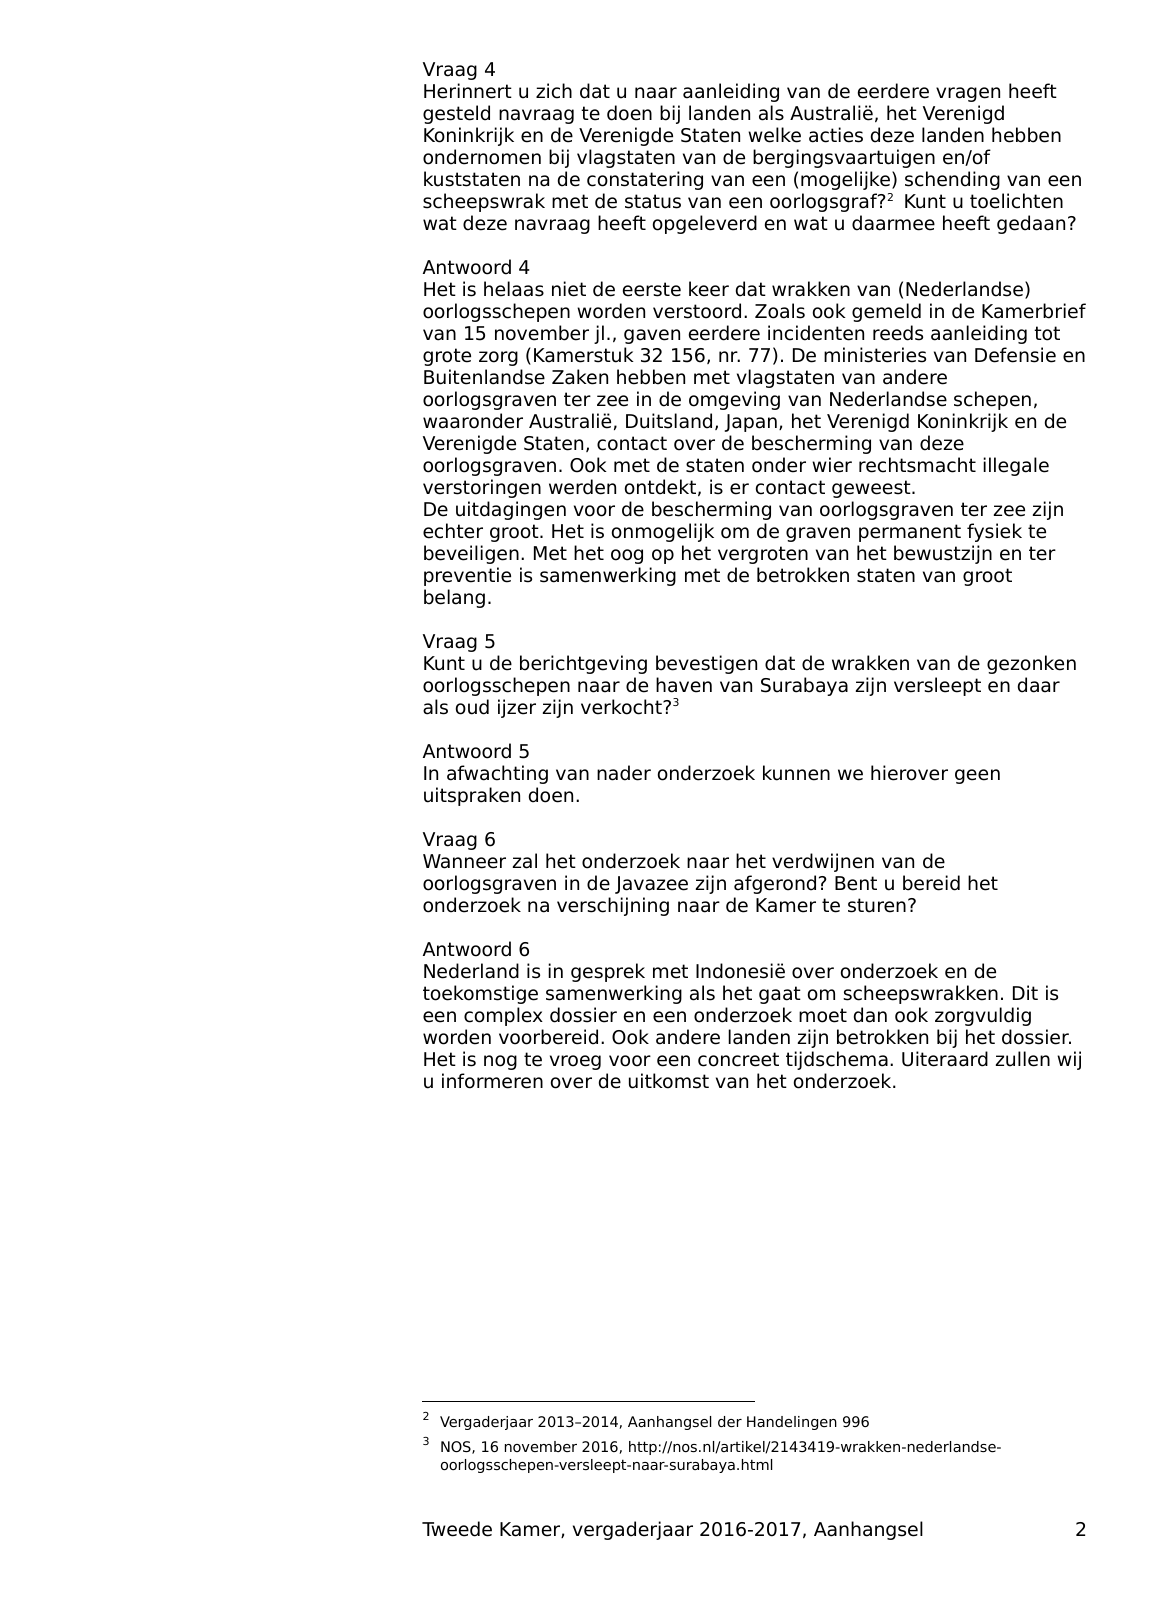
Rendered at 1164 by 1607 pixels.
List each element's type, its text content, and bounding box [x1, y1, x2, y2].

text Nederland is in gesprek met Indonesië over onderzoek en de toekomstige samenwerking als het gaat om scheepswrakken. Dit is een complex dossier en een onderzoek moet dan ook zorgvuldig worden voorbereid. Ook andere landen zijn betrokken bij het dossier. Het is nog te vroeg voor een concreet tijdschema. Uiteraard zullen wij u informeren over de uitkomst van het onderzoek. [422, 961, 1087, 1093]
text Vraag 4 [422, 59, 1087, 81]
text De uitdagingen voor de bescherming van oorlogsgraven ter zee zijn echter groot. Het is onmogelijk om de graven permanent fysiek te beveiligen. Met het oog op het vergroten van het bewustzijn en ter preventie is samenwerking met de betrokken staten van groot belang. [422, 499, 1087, 609]
text Het is helaas niet de eerste keer dat wrakken van (Nederlandse) oorlogsschepen worden verstoord. Zoals ook gemeld in de Kamerbrief van 15 november jl., gaven eerdere incidenten reeds aanleiding tot grote zorg (Kamerstuk 32 156, nr. 77). De ministeries van Defensie en Buitenlandse Zaken hebben met vlagstaten van andere oorlogsgraven ter zee in de omgeving van Nederlandse schepen, waaronder Australië, Duitsland, Japan, het Verenigd Koninkrijk en de Verenigde Staten, contact over de bescherming van deze oorlogsgraven. Ook met de staten onder wier rechtsmacht illegale verstoringen werden ontdekt, is er contact geweest. [422, 279, 1087, 499]
text Vraag 5 [422, 631, 1087, 653]
text Herinnert u zich dat u naar aanleiding van de eerdere vragen heeft gesteld navraag te doen bij landen als Australië, het Verenigd Koninkrijk en de Verenigde Staten welke acties deze landen hebben ondernomen bij vlagstaten van de bergingsvaartuigen en/of kuststaten na de constatering van een (mogelijke) schending van een scheepswrak met de status van een oorlogsgraf? Kunt u toelichten wat deze navraag heeft opgeleverd en wat u daarmee heeft gedaan? [422, 81, 1087, 235]
text Vergaderjaar 2013–2014, Aanhangsel der Handelingen 996 [422, 1410, 1087, 1432]
text Antwoord 6 [422, 939, 1087, 961]
text Wanneer zal het onderzoek naar het verdwijnen van de oorlogsgraven in de Javazee zijn afgerond? Bent u bereid het onderzoek na verschijning naar de Kamer te sturen? [422, 851, 1087, 917]
text NOS, 16 november 2016, http://nos.nl/artikel/2143419-wrakken-nederlandse-oorlogsschepen-versleept-naar-surabaya.html [422, 1435, 1087, 1474]
text Antwoord 4 [422, 257, 1087, 279]
text Kunt u de berichtgeving bevestigen dat de wrakken van de gezonken oorlogsschepen naar de haven van Surabaya zijn versleept en daar als oud ijzer zijn verkocht? [422, 653, 1087, 719]
text Vraag 6 [422, 829, 1087, 851]
text Antwoord 5 [422, 741, 1087, 763]
text In afwachting van nader onderzoek kunnen we hierover geen uitspraken doen. [422, 763, 1087, 807]
